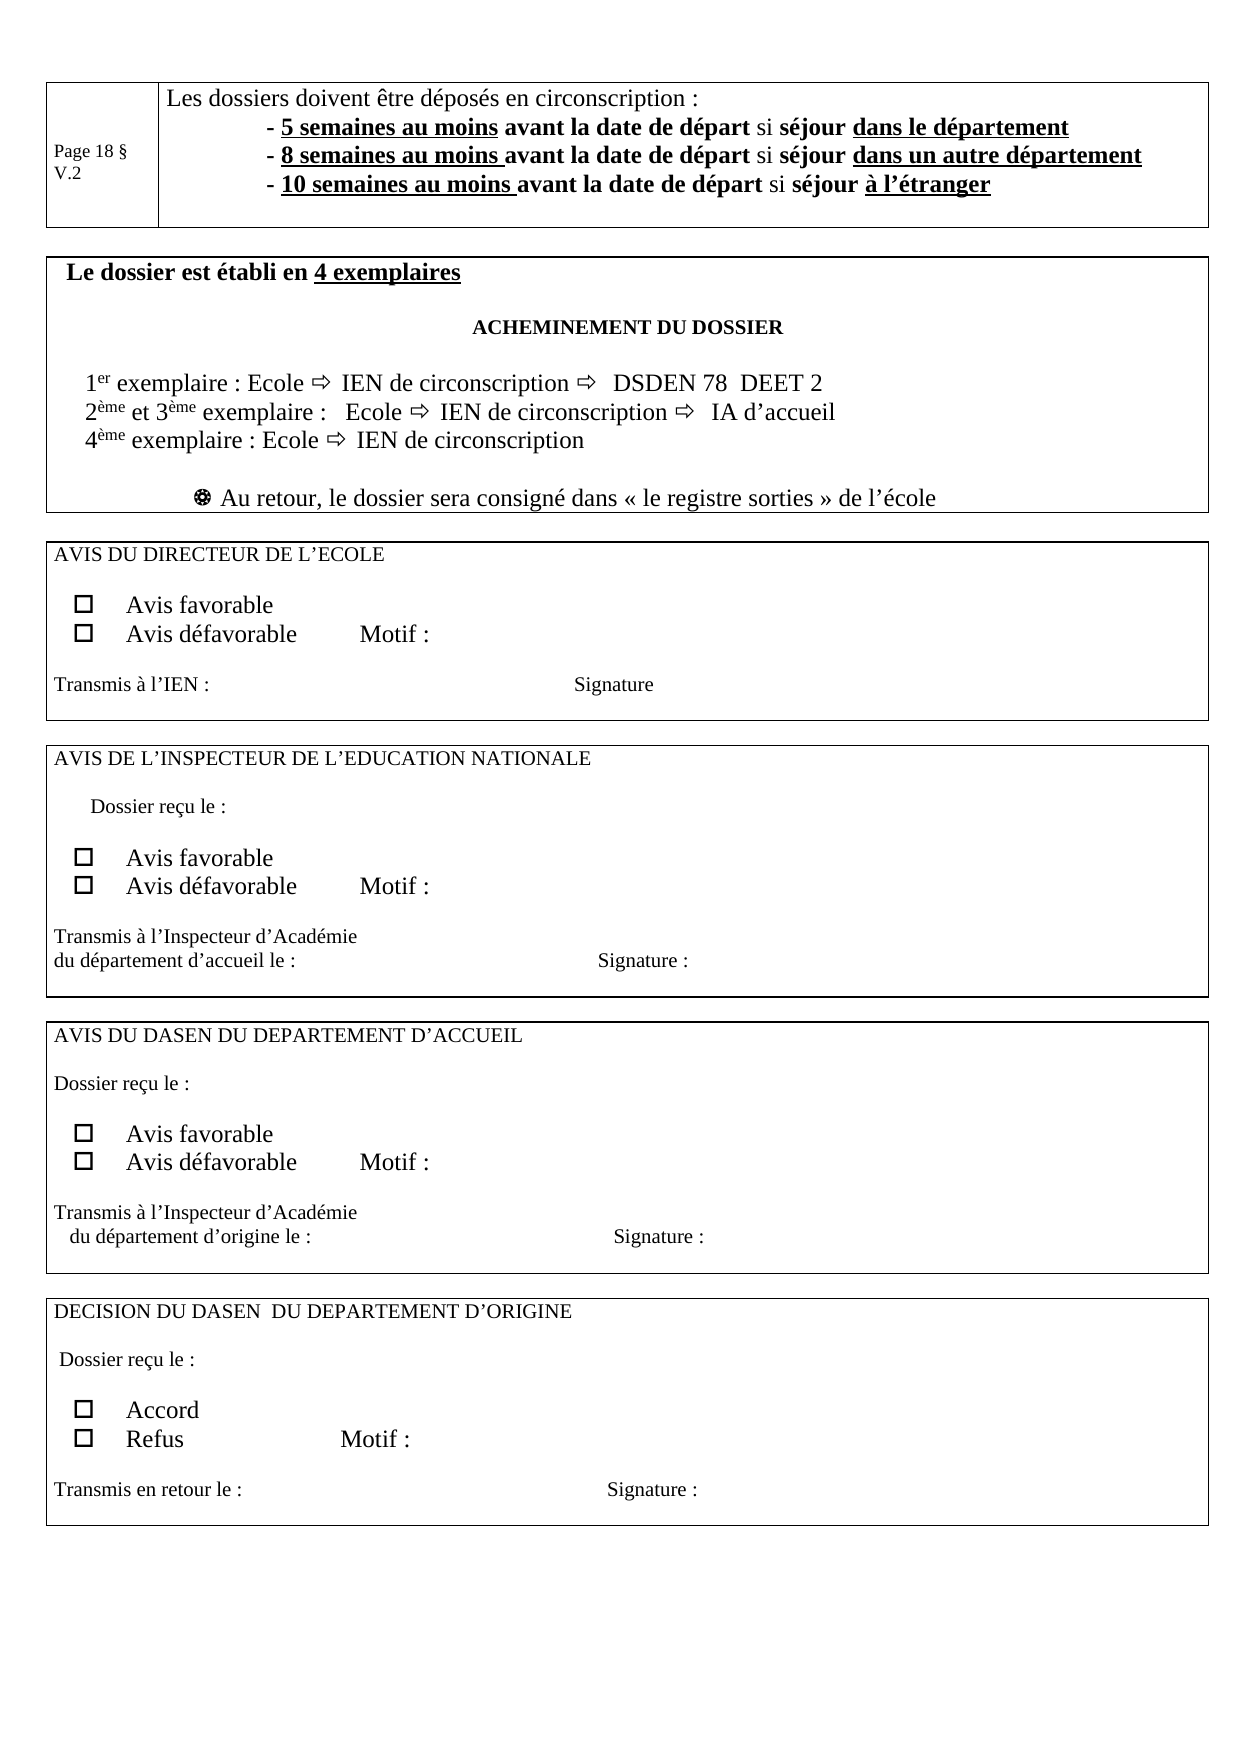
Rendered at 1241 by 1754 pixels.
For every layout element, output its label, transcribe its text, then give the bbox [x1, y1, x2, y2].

table_header Les dossiers doivent être déposés en circonscription : - 5 semaines au moins avant la date de départ si séjour dans le département - 8 semaines au moins avant la date de départ si séjour dans un autre département - 10 semaines au moins avant la date de départ si séjour à l’étranger [159, 83, 1208, 227]
table_header AVIS DU DIRECTEUR DE L’ECOLE Avis favorable Avis défavorable Motif : Transmis à l’IEN : Signature [47, 543, 1208, 720]
table_header Le dossier est établi en 4 exemplaires ACHEMINEMENT DU DOSSIER 1er exemplaire : Ecole  IEN de circonscription  DSDEN 78 DEET 2 2ème et 3ème exemplaire : Ecole  IEN de circonscription  IA d’accueil 4ème exemplaire : Ecole  IEN de circonscription  Au retour, le dossier sera consigné dans « le registre sorties » de l’école [47, 258, 1208, 512]
table_header DECISION DU DASEN DU DEPARTEMENT D’ORIGINE Dossier reçu le : Accord Refus Motif : Transmis en retour le : Signature : [47, 1299, 1208, 1524]
table_header AVIS DU DASEN DU DEPARTEMENT D’ACCUEIL Dossier reçu le : Avis favorable Avis défavorable Motif : Transmis à l’Inspecteur d’Académie du département d’origine le : Signature : [47, 1023, 1208, 1272]
table_header AVIS DE L’INSPECTEUR DE L’EDUCATION NATIONALE Dossier reçu le : Avis favorable Avis défavorable Motif : Transmis à l’Inspecteur d’Académie du département d’accueil le : Signature : [47, 746, 1208, 996]
table_header Page 18 § V.2 [47, 83, 158, 227]
